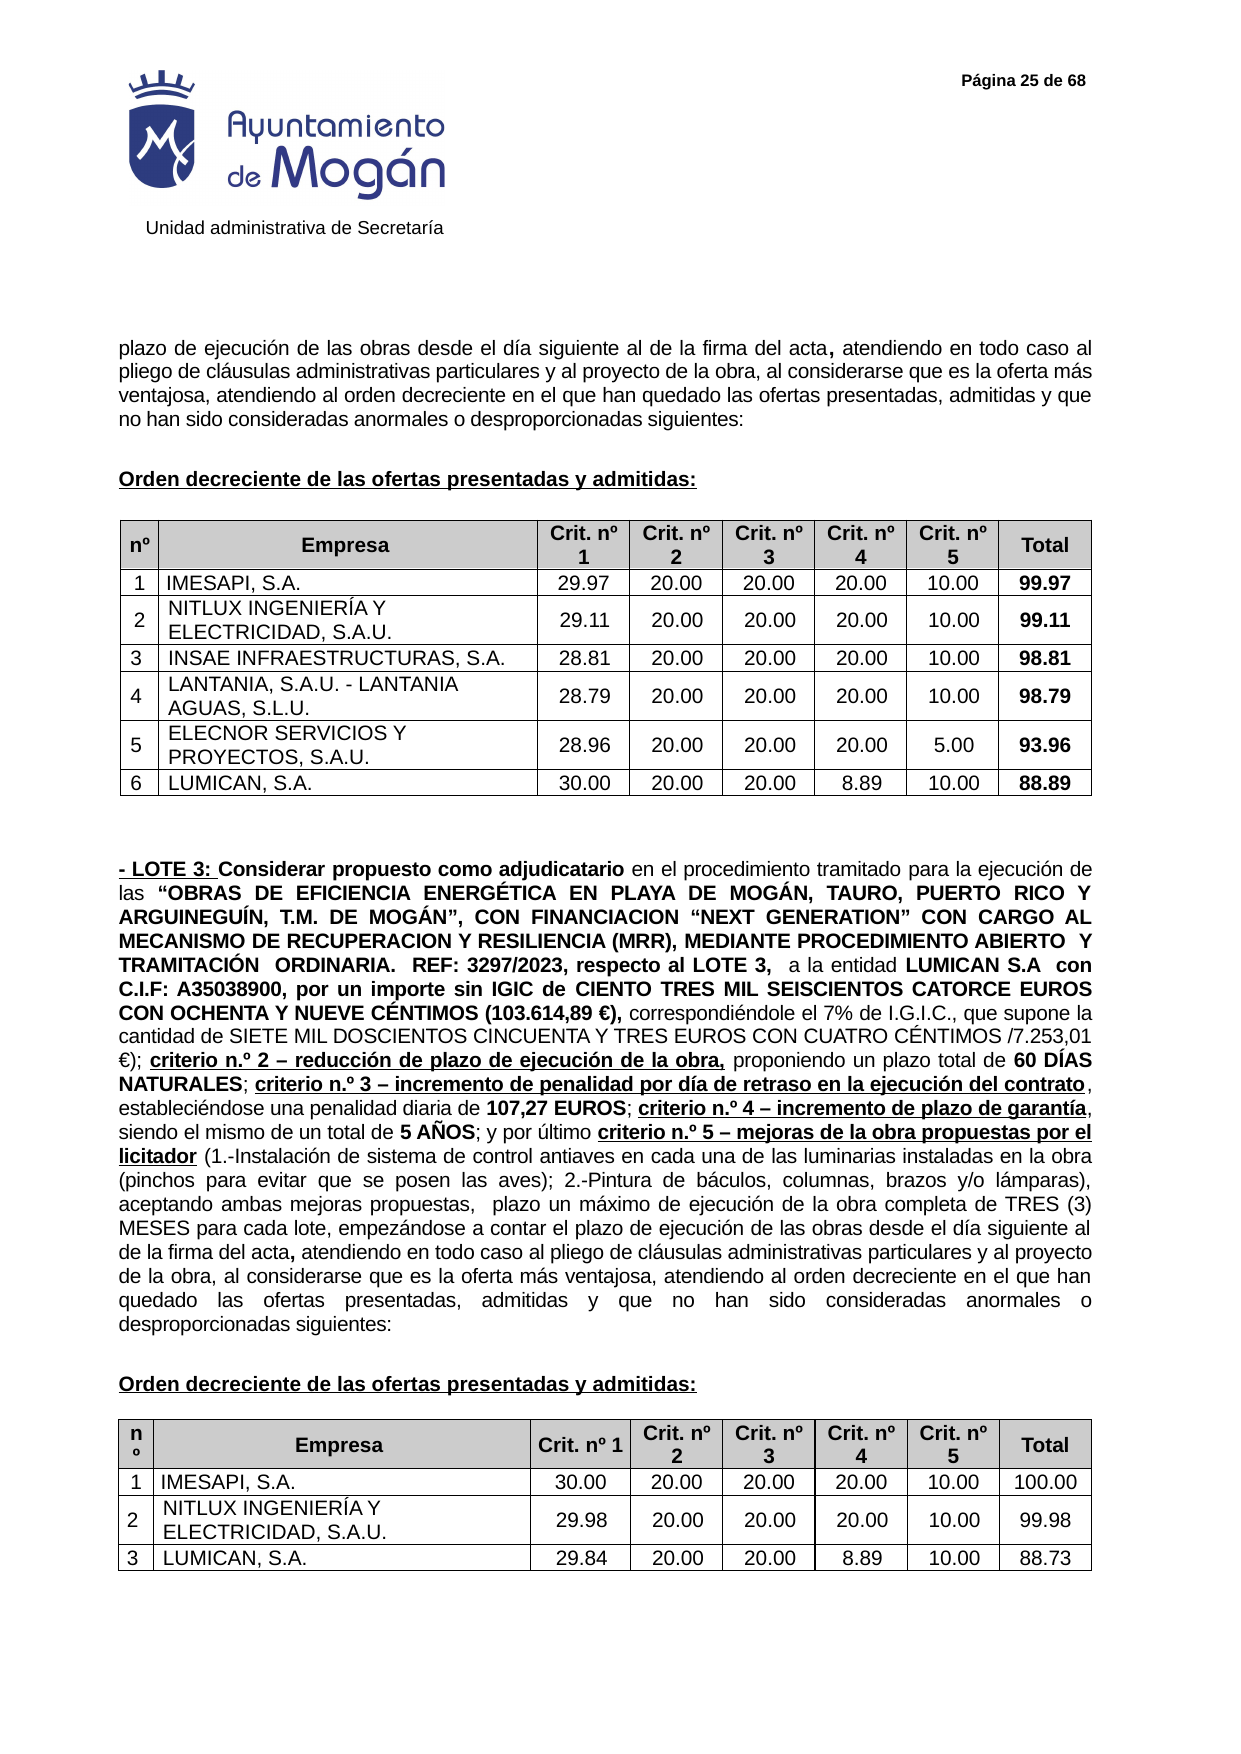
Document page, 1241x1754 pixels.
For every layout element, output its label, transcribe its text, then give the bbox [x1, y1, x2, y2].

table_cell 3 [119, 1545, 153, 1570]
table_header Crit. nº 1 [531, 1420, 630, 1468]
table_cell 28,96 [538, 721, 629, 768]
table_cell IMESAPI, S.A. [154, 1469, 530, 1495]
table_cell 10,00 [907, 570, 998, 595]
table_cell 1 [121, 570, 158, 595]
table_cell 20,00 [816, 1496, 907, 1544]
table_header Crit. nº 4 [815, 521, 906, 568]
table_cell 20,00 [631, 1496, 722, 1544]
table_cell 8,89 [815, 770, 906, 795]
table_cell 20,00 [815, 721, 906, 768]
table_header Crit. nº 5 [908, 1420, 999, 1468]
table_header Empresa [159, 521, 537, 568]
table_cell LUMICAN, S.A. [159, 770, 537, 795]
table_cell 20,00 [630, 770, 722, 795]
table_cell 10,00 [907, 672, 998, 719]
table_cell 20,00 [630, 672, 722, 719]
table_cell 5 [121, 721, 158, 768]
table_header Crit. nº 2 [630, 521, 722, 568]
table_cell 20,00 [630, 645, 722, 671]
table_cell 29,11 [538, 596, 629, 644]
table_cell 20,00 [630, 721, 722, 768]
table_cell 10,00 [908, 1469, 999, 1495]
table_header Total [1000, 1420, 1091, 1468]
table_cell 20,00 [815, 672, 906, 719]
table_cell 20,00 [816, 1469, 907, 1495]
table_cell 100,00 [1000, 1469, 1091, 1495]
table_header Crit. nº 1 [538, 521, 629, 568]
table_header nº [121, 521, 158, 568]
table_cell 20,00 [630, 596, 722, 644]
table_cell 20,00 [815, 645, 906, 671]
table_cell 99,97 [999, 570, 1091, 595]
text - LOTE 3: Considerar propuesto como adjudicatario en el procedimiento tramitado para la ejecución de las “OBRAS DE EFICIENCIA ENERGÉTICA EN PLAYA DE MOGÁN, TAURO, PUERTO RICO Y ARGUINEGUÍN, T.M. DE MOGÁN”, CON FINANCIACION “NEXT GENERATION” CON CARGO AL MECANISMO DE RECUPERACION Y RESILIENCIA (MRR), MEDIANTE PROCEDIMIENTO ABIERTO Y TRAMITACIÓN ORDINARIA. REF: 3297/2023, respecto al LOTE 3, a la entidad LUMICAN S.A con C.I.F: A35038900, por un importe sin IGIC de CIENTO TRES MIL SEISCIENTOS CATORCE EUROS CON OCHENTA Y NUEVE CÉNTIMOS (103.614,89 €), correspondiéndole el 7% de I.G.I.C., que supone la cantidad de SIETE MIL DOSCIENTOS CINCUENTA Y TRES EUROS CON CUATRO CÉNTIMOS /7.253,01 €); criterio n.º 2 – reducción de plazo de ejecución de la obra, proponiendo un plazo total de 60 DÍAS NATURALES; criterio n.º 3 – incremento de penalidad por día de retraso en la ejecución del contrato, estableciéndose una penalidad diaria de 107,27 EUROS; criterio n.º 4 – incremento de plazo de garantía, siendo el mismo de un total de 5 AÑOS; y por último criterio n.º 5 – mejoras de la obra propuestas por el licitador (1.-Instalación de sistema de control antiaves en cada una de las luminarias instaladas en la obra (pinchos para evitar que se posen las aves); 2.-Pintura de báculos, columnas, brazos y/o lámparas), aceptando ambas mejoras propuestas, plazo un máximo de ejecución de la obra completa de TRES (3) MESES para cada lote, empezándose a contar el plazo de ejecución de las obras desde el día siguiente al de la firma del acta, atendiendo en todo caso al pliego de cláusulas administrativas particulares y al proyecto de la obra, al considerarse que es la oferta más ventajosa, atendiendo al orden decreciente en el que han quedado las ofertas presentadas, admitidas y que no han sido consideradas anormales o desproporcionadas siguientes: [118, 857, 1092, 1336]
table_cell 10,00 [907, 645, 998, 671]
table_cell 5,00 [907, 721, 998, 768]
table_cell 3 [121, 645, 158, 671]
table_cell 20,00 [631, 1469, 722, 1495]
text plazo de ejecución de las obras desde el día siguiente al de la firma del acta, atendiendo en todo caso al pliego de cláusulas administrativas particulares y al proyecto de la obra, al considerarse que es la oferta más ventajosa, atendiendo al orden decreciente en el que han quedado las ofertas presentadas, admitidas y que no han sido consideradas anormales o desproporcionadas siguientes: [118, 335, 1092, 431]
table_header Crit. nº 5 [907, 521, 998, 568]
text Orden decreciente de las ofertas presentadas y admitidas: [118, 467, 1092, 491]
table_cell 20,00 [723, 1496, 814, 1544]
table_cell 28,81 [538, 645, 629, 671]
table_cell 1 [119, 1469, 153, 1495]
table_cell 30,00 [531, 1469, 630, 1495]
table_cell 10,00 [908, 1545, 999, 1570]
table_header Empresa [154, 1420, 530, 1468]
table_cell 10,00 [908, 1496, 999, 1544]
table_cell ELECNOR SERVICIOS Y PROYECTOS, S.A.U. [159, 721, 537, 768]
table_header nº [119, 1420, 153, 1468]
table_cell 20,00 [723, 721, 814, 768]
table_cell 98,79 [999, 672, 1091, 719]
text Orden decreciente de las ofertas presentadas y admitidas: [118, 1371, 1092, 1395]
table_header Crit. nº 4 [816, 1420, 907, 1468]
table_cell 20,00 [815, 596, 906, 644]
table_cell 20,00 [723, 596, 814, 644]
table_cell 20,00 [723, 1469, 814, 1495]
table_cell 20,00 [723, 645, 814, 671]
table_cell 6 [121, 770, 158, 795]
table_cell 98,81 [999, 645, 1091, 671]
table_cell 99,98 [1000, 1496, 1091, 1544]
table_cell 29,84 [531, 1545, 630, 1570]
table_cell 20,00 [815, 570, 906, 595]
table_cell 28,79 [538, 672, 629, 719]
table_cell 30,00 [538, 770, 629, 795]
table_cell 20,00 [723, 672, 814, 719]
table_cell 2 [121, 596, 158, 644]
table_cell 29,97 [538, 570, 629, 595]
table_cell LUMICAN, S.A. [154, 1545, 530, 1570]
table_cell 88,89 [999, 770, 1091, 795]
table_cell 93,96 [999, 721, 1091, 768]
picture [128, 70, 445, 206]
table_cell 2 [119, 1496, 153, 1544]
table_cell LANTANIA, S.A.U. - LANTANIA AGUAS, S.L.U. [159, 672, 537, 719]
table_cell INSAE INFRAESTRUCTURAS, S.A. [159, 645, 537, 671]
table_cell 20,00 [631, 1545, 722, 1570]
table_header Crit. nº 2 [631, 1420, 722, 1468]
table_header Crit. nº 3 [723, 1420, 814, 1468]
table_cell 20,00 [630, 570, 722, 595]
table_header Total [999, 521, 1091, 568]
table_cell 10,00 [907, 770, 998, 795]
table_cell 4 [121, 672, 158, 719]
table_cell 88,73 [1000, 1545, 1091, 1570]
table_cell 20,00 [723, 770, 814, 795]
table_header Crit. nº 3 [723, 521, 814, 568]
table_cell NITLUX INGENIERÍA Y ELECTRICIDAD, S.A.U. [159, 596, 537, 644]
table_cell 20,00 [723, 570, 814, 595]
table_cell 8,89 [816, 1545, 907, 1570]
table_cell NITLUX INGENIERÍA Y ELECTRICIDAD, S.A.U. [154, 1496, 530, 1544]
table_cell 10,00 [907, 596, 998, 644]
table_cell 20,00 [723, 1545, 814, 1570]
table_cell 99,11 [999, 596, 1091, 644]
table_cell IMESAPI, S.A. [159, 570, 537, 595]
table_cell 29,98 [531, 1496, 630, 1544]
